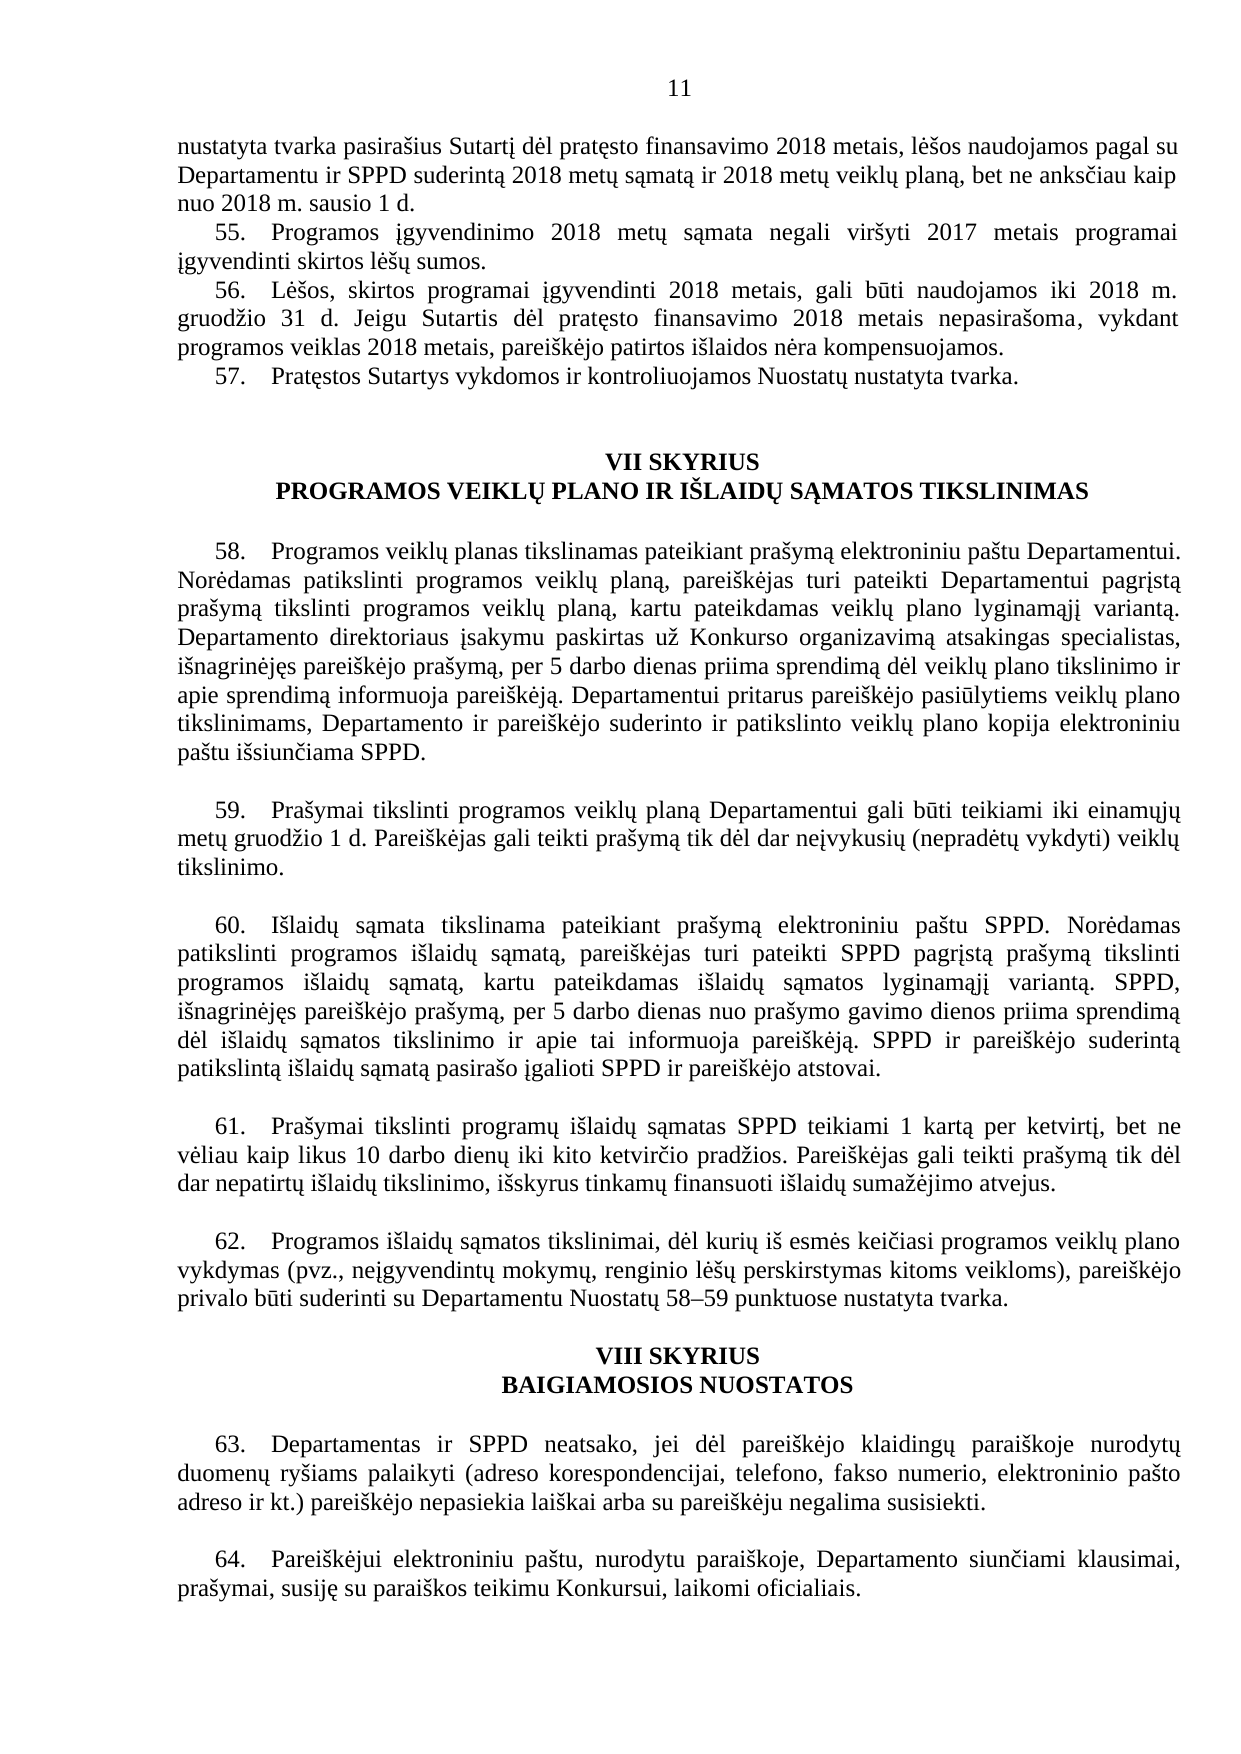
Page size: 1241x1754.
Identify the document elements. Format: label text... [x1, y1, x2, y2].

text 63. Departamentas ir SPPD neatsako, jei dėl pareiškėjo klaidingų paraiškoje nurodytų duomenų ryšiams palaikyti (adreso korespondencijai, telefono, fakso numerio, elektroninio pašto adreso ir kt.) pareiškėjo nepasiekia laiškai arba su pareiškėju negalima susisiekti. [177, 1429, 1182, 1516]
text 60. Išlaidų sąmata tikslinama pateikiant prašymą elektroniniu paštu SPPD. Norėdamas patikslinti programos išlaidų sąmatą, pareiškėjas turi pateikti SPPD pagrįstą prašymą tikslinti programos išlaidų sąmatą, kartu pateikdamas išlaidų sąmatos lyginamąjį variantą. SPPD, išnagrinėjęs pareiškėjo prašymą, per 5 darbo dienas nuo prašymo gavimo dienos priima sprendimą dėl išlaidų sąmatos tikslinimo ir apie tai informuoja pareiškėją. SPPD ir pareiškėjo suderintą patikslintą išlaidų sąmatą pasirašo įgalioti SPPD ir pareiškėjo atstovai. [177, 910, 1182, 1082]
text 59. Prašymai tikslinti programos veiklų planą Departamentui gali būti teikiami iki einamųjų metų gruodžio 1 d. Pareiškėjas gali teikti prašymą tik dėl dar neįvykusių (nepradėtų vykdyti) veiklų tikslinimo. [177, 795, 1182, 881]
text 55. Programos įgyvendinimo 2018 metų sąmata negali viršyti 2017 metais programai įgyvendinti skirtos lėšų sumos. [177, 217, 1178, 275]
text nustatyta tvarka pasirašius Sutartį dėl pratęsto finansavimo 2018 metais, lėšos naudojamos pagal su Departamentu ir SPPD suderintą 2018 metų sąmatą ir 2018 metų veiklų planą, bet ne anksčiau kaip nuo 2018 m. sausio 1 d. [177, 131, 1178, 217]
text VII SKYRIUS [177, 447, 1187, 476]
text 62. Programos išlaidų sąmatos tikslinimai, dėl kurių iš esmės keičiasi programos veiklų plano vykdymas (pvz., neįgyvendintų mokymų, renginio lėšų perskirstymas kitoms veikloms), pareiškėjo privalo būti suderinti su Departamentu Nuostatų 58–59 punktuose nustatyta tvarka. [177, 1226, 1182, 1312]
text 58. Programos veiklų planas tikslinamas pateikiant prašymą elektroniniu paštu Departamentui. Norėdamas patikslinti programos veiklų planą, pareiškėjas turi pateikti Departamentui pagrįstą prašymą tikslinti programos veiklų planą, kartu pateikdamas veiklų plano lyginamąjį variantą. Departamento direktoriaus įsakymu paskirtas už Konkurso organizavimą atsakingas specialistas, išnagrinėjęs pareiškėjo prašymą, per 5 darbo dienas priima sprendimą dėl veiklų plano tikslinimo ir apie sprendimą informuoja pareiškėją. Departamentui pritarus pareiškėjo pasiūlytiems veiklų plano tikslinimams, Departamento ir pareiškėjo suderinto ir patikslinto veiklų plano kopija elektroniniu paštu išsiunčiama SPPD. [177, 536, 1182, 766]
text 56. Lėšos, skirtos programai įgyvendinti 2018 metais, gali būti naudojamos iki 2018 m. gruodžio 31 d. Jeigu Sutartis dėl pratęsto finansavimo 2018 metais nepasirašoma, vykdant programos veiklas 2018 metais, pareiškėjo patirtos išlaidos nėra kompensuojamos. [177, 275, 1178, 361]
text VIII SKYRIUS [477, 1341, 878, 1370]
text 61. Prašymai tikslinti programų išlaidų sąmatas SPPD teikiami 1 kartą per ketvirtį, bet ne vėliau kaip likus 10 darbo dienų iki kito ketvirčio pradžios. Pareiškėjas gali teikti prašymą tik dėl dar nepatirtų išlaidų tikslinimo, išskyrus tinkamų finansuoti išlaidų sumažėjimo atvejus. [177, 1111, 1182, 1197]
text PROGRAMOS VEIKLŲ PLANO IR IŠLAIDŲ SĄMATOS TIKSLINIMAS [177, 476, 1187, 505]
text BAIGIAMOSIOS NUOSTATOS [477, 1370, 878, 1398]
text 57. Pratęstos Sutartys vykdomos ir kontroliuojamos Nuostatų nustatyta tvarka. [177, 361, 1178, 390]
text 64. Pareiškėjui elektroniniu paštu, nurodytu paraiškoje, Departamento siunčiami klausimai, prašymai, susiję su paraiškos teikimu Konkursui, laikomi oficialiais. [177, 1544, 1182, 1602]
